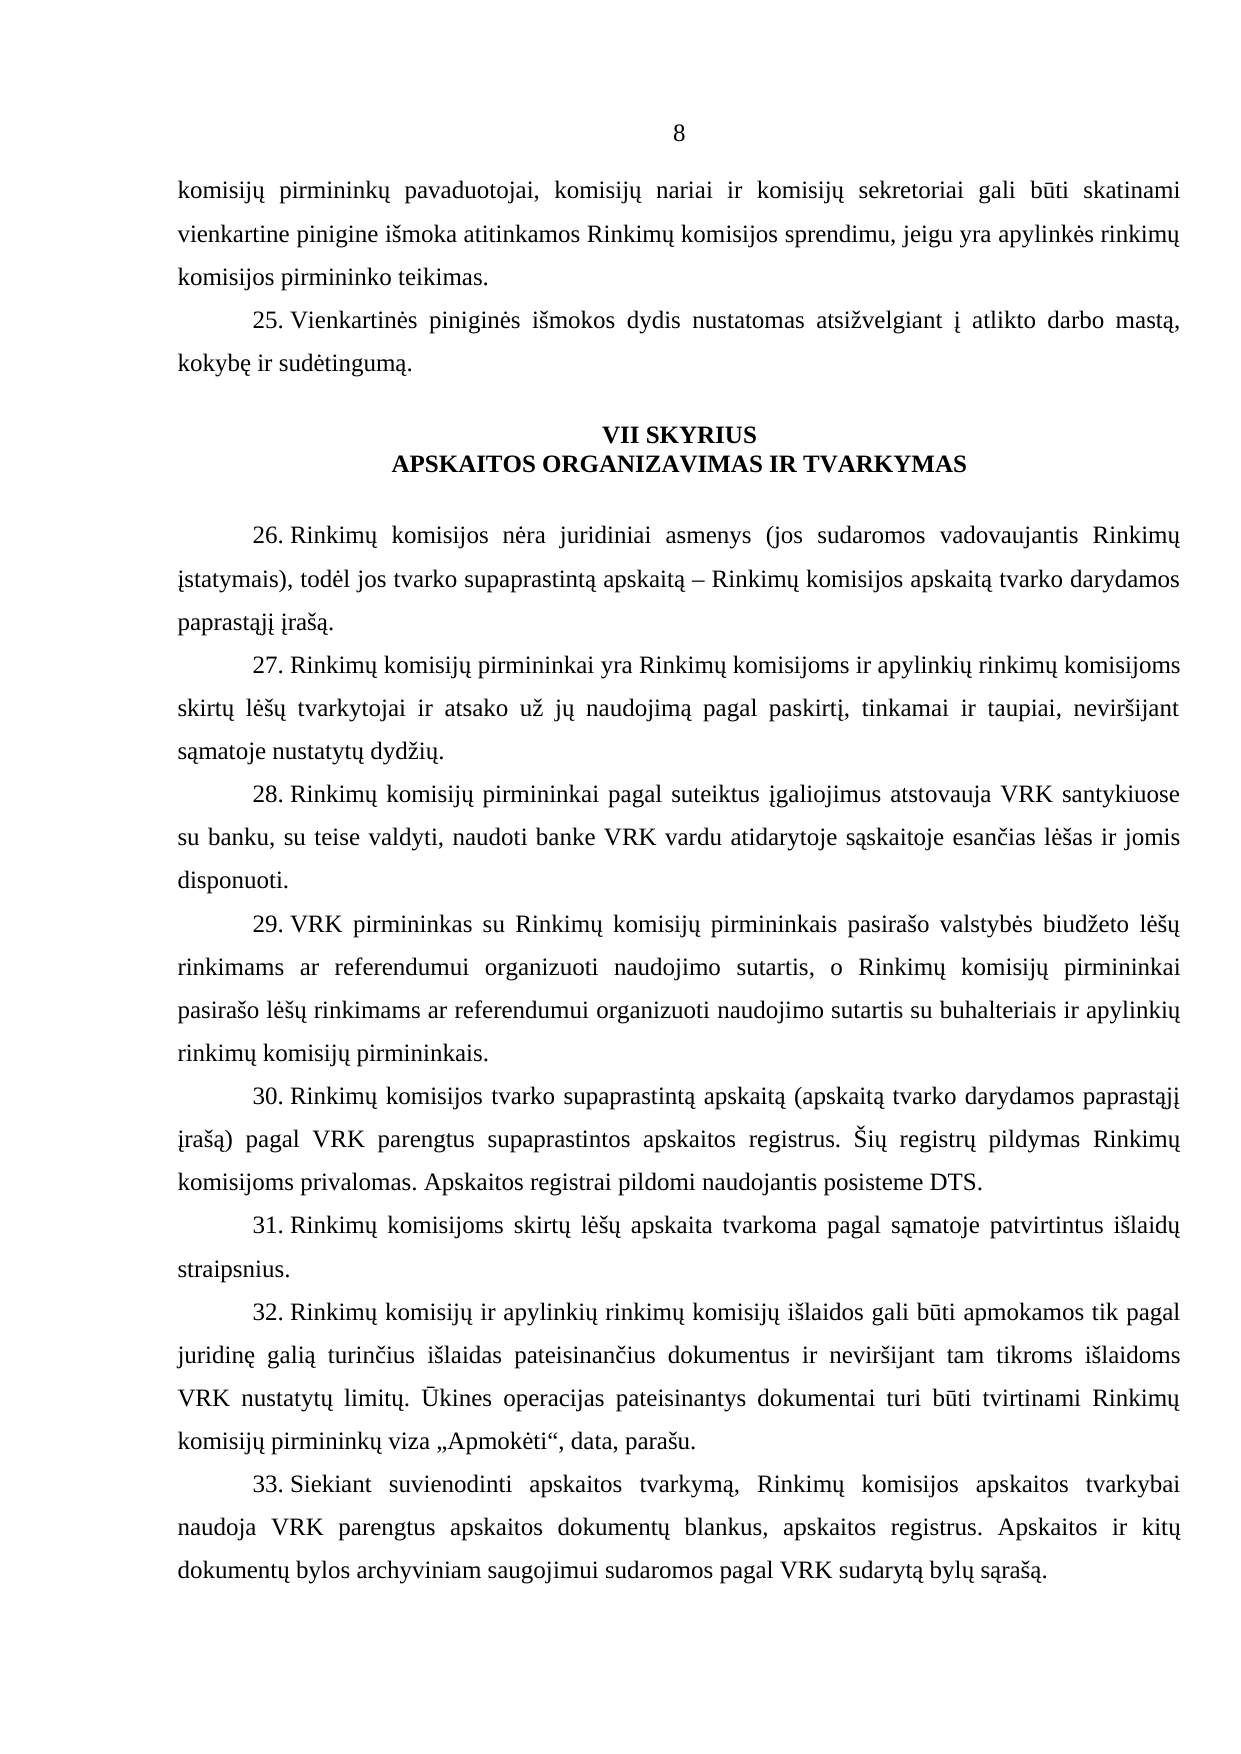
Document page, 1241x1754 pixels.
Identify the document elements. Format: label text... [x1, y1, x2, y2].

text 29. VRK pirmininkas su Rinkimų komisijų pirmininkais pasirašo valstybės biudžeto lėšų rinkimams ar referendumui organizuoti naudojimo sutartis, o Rinkimų komisijų pirmininkai pasirašo lėšų rinkimams ar referendumui organizuoti naudojimo sutartis su buhalteriais ir apylinkių rinkimų komisijų pirmininkais. [177, 909, 1181, 1067]
text 27. Rinkimų komisijų pirmininkai yra Rinkimų komisijoms ir apylinkių rinkimų komisijoms skirtų lėšų tvarkytojai ir atsako už jų naudojimą pagal paskirtį, tinkamai ir taupiai, neviršijant sąmatoje nustatytų dydžių. [177, 650, 1181, 765]
text 25. Vienkartinės piniginės išmokos dydis nustatomas atsižvelgiant į atlikto darbo mastą, kokybę ir sudėtingumą. [177, 305, 1181, 377]
text 33. Siekiant suvienodinti apskaitos tvarkymą, Rinkimų komisijos apskaitos tvarkybai naudoja VRK parengtus apskaitos dokumentų blankus, apskaitos registrus. Apskaitos ir kitų dokumentų bylos archyviniam saugojimui sudaromos pagal VRK sudarytą bylų sąrašą. [177, 1469, 1181, 1584]
text 32. Rinkimų komisijų ir apylinkių rinkimų komisijų išlaidos gali būti apmokamos tik pagal juridinę galią turinčius išlaidas pateisinančius dokumentus ir neviršijant tam tikroms išlaidoms VRK nustatytų limitų. Ūkines operacijas pateisinantys dokumentai turi būti tvirtinami Rinkimų komisijų pirmininkų viza „Apmokėti“, data, parašu. [177, 1297, 1181, 1455]
text komisijų pirmininkų pavaduotojai, komisijų nariai ir komisijų sekretoriai gali būti skatinami vienkartine pinigine išmoka atitinkamos Rinkimų komisijos sprendimu, jeigu yra apylinkės rinkimų komisijos pirmininko teikimas. [177, 176, 1181, 291]
text APSKAITOS ORGANIZAVIMAS IR TVARKYMAS [177, 449, 1181, 477]
text VII SKYRIUS [177, 420, 1181, 449]
text 26. Rinkimų komisijos nėra juridiniai asmenys (jos sudaromos vadovaujantis Rinkimų įstatymais), todėl jos tvarko supaprastintą apskaitą – Rinkimų komisijos apskaitą tvarko darydamos paprastąjį įrašą. [177, 521, 1181, 636]
text 28. Rinkimų komisijų pirmininkai pagal suteiktus įgaliojimus atstovauja VRK santykiuose su banku, su teise valdyti, naudoti banke VRK vardu atidarytoje sąskaitoje esančias lėšas ir jomis disponuoti. [177, 779, 1181, 894]
text 31. Rinkimų komisijoms skirtų lėšų apskaita tvarkoma pagal sąmatoje patvirtintus išlaidų straipsnius. [177, 1211, 1181, 1282]
text 30. Rinkimų komisijos tvarko supaprastintą apskaitą (apskaitą tvarko darydamos paprastąjį įrašą) pagal VRK parengtus supaprastintos apskaitos registrus. Šių registrų pildymas Rinkimų komisijoms privalomas. Apskaitos registrai pildomi naudojantis posisteme DTS. [177, 1081, 1181, 1196]
